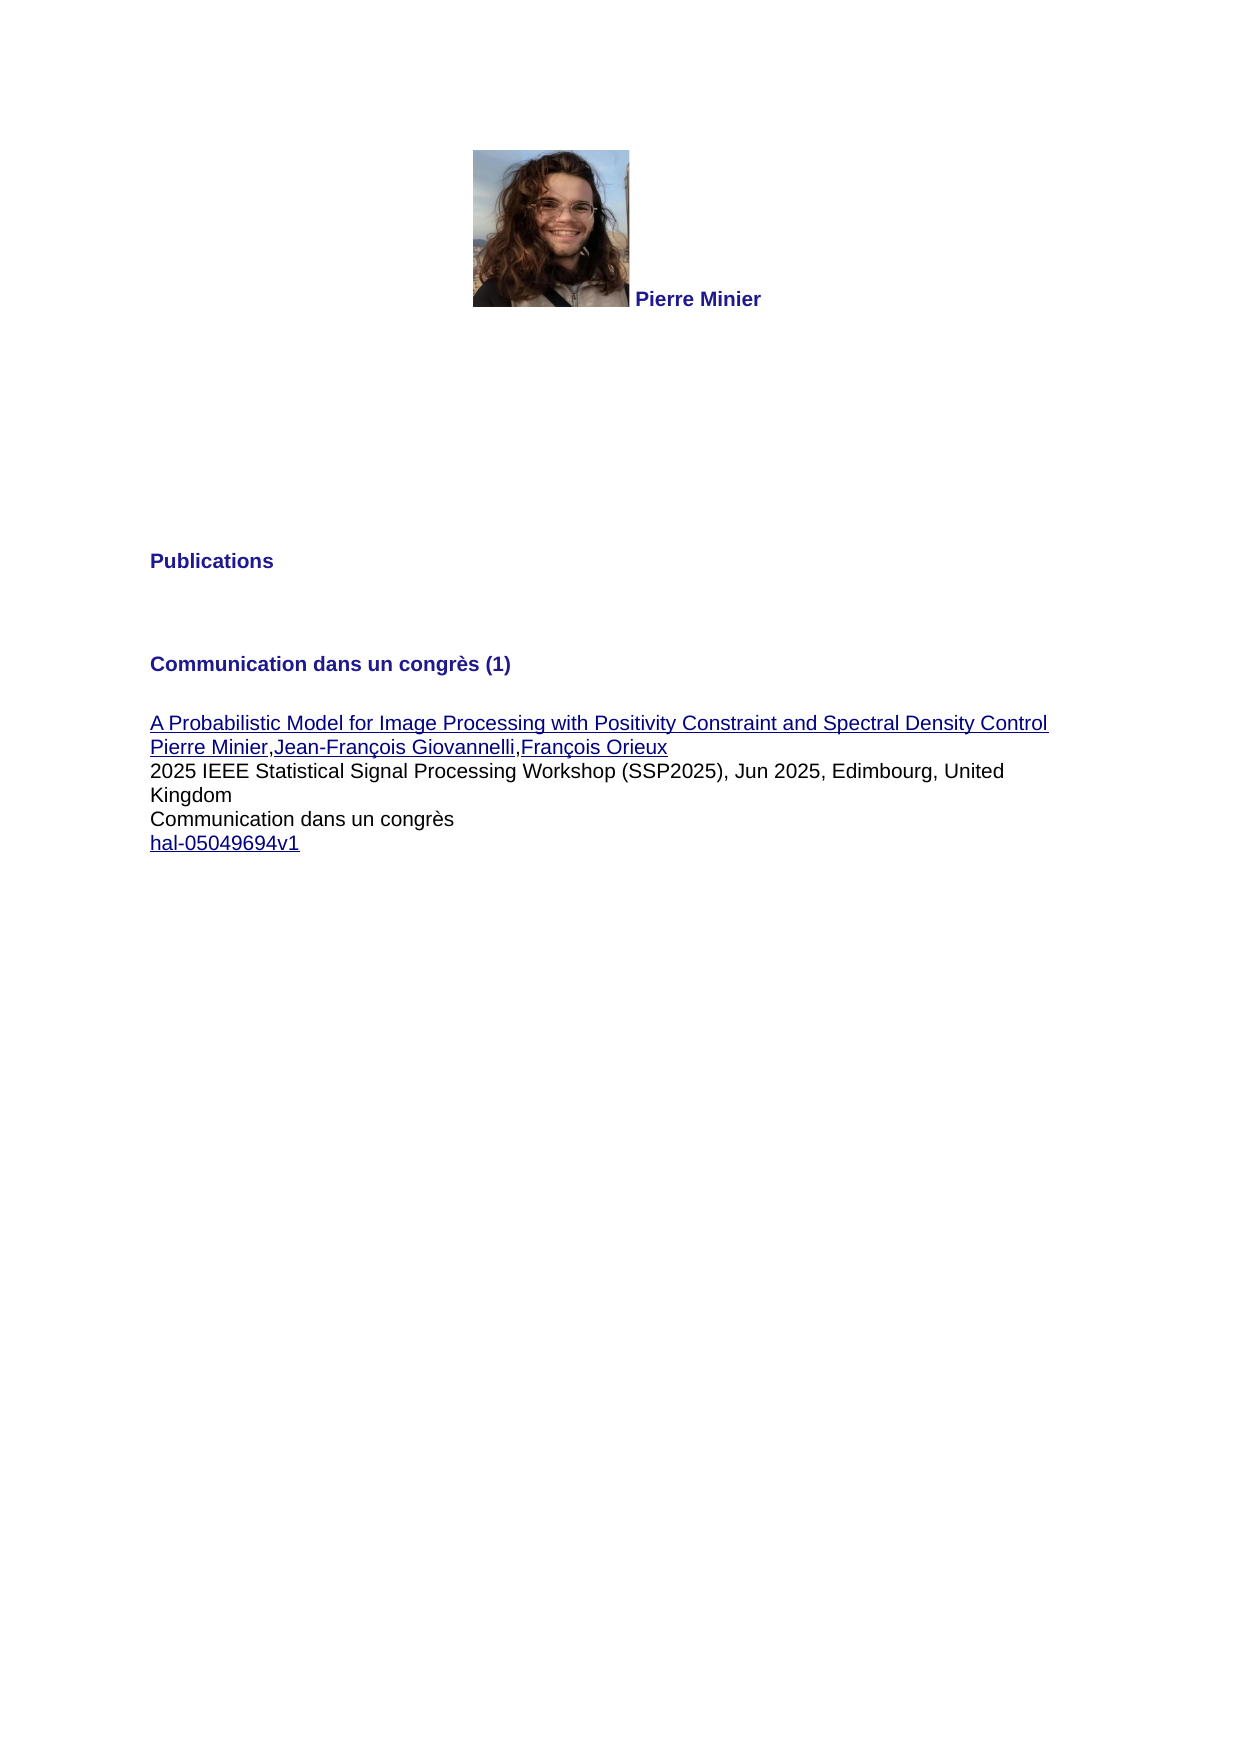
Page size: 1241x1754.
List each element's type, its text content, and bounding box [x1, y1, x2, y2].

subtitle Communication dans un congrès (1) [150, 652, 1090, 676]
subtitle Pierre Minier [150, 150, 1090, 311]
picture [473, 150, 630, 307]
table_header A Probabilistic Model for Image Processing with Positivity Constraint and Spectral Density Control Pierre Minier,Jean-François Giovannelli,François Orieux 2025 IEEE Statistical Signal Processing Workshop (SSP2025), Jun 2025, Edimbourg, United Kingdom Communication dans un congrès hal-05049694v1 [150, 711, 1090, 854]
subtitle Publications [150, 549, 1090, 573]
